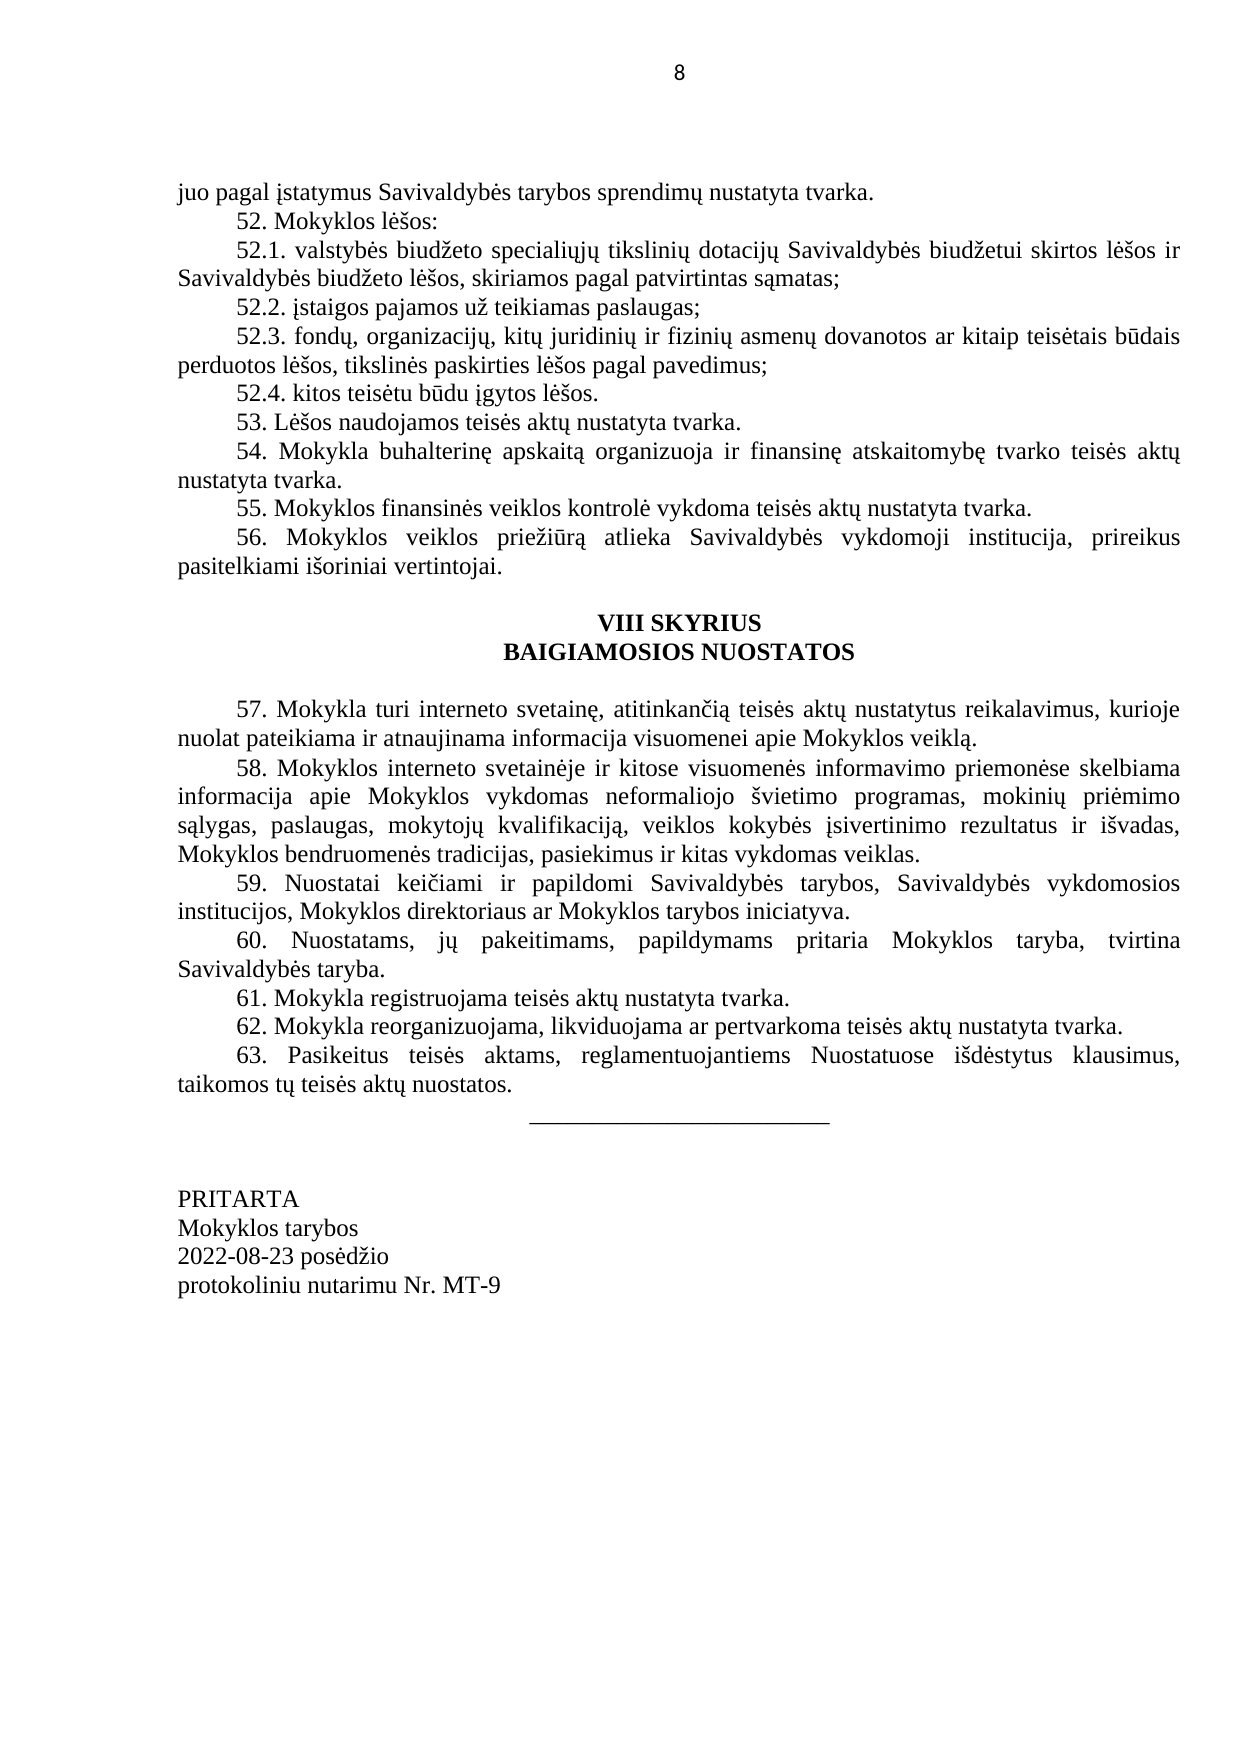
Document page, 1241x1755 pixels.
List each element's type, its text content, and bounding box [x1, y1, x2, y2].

text 58. Mokyklos interneto svetainėje ir kitose visuomenės informavimo priemonėse skelbiama informacija apie Mokyklos vykdomas neformaliojo švietimo programas, mokinių priėmimo sąlygas, paslaugas, mokytojų kvalifikaciją, veiklos kokybės įsivertinimo rezultatus ir išvadas, Mokyklos bendruomenės tradicijas, pasiekimus ir kitas vykdomas veiklas. [177, 753, 1181, 868]
text 60. Nuostatams, jų pakeitimams, papildymams pritaria Mokyklos taryba, tvirtina Savivaldybės taryba. [177, 925, 1181, 983]
text 54. Mokykla buhalterinę apskaitą organizuoja ir finansinę atskaitomybę tvarko teisės aktų nustatyta tvarka. [177, 436, 1181, 493]
text 2022-08-23 posėdžio [177, 1241, 1181, 1270]
text 52.3. fondų, organizacijų, kitų juridinių ir fizinių asmenų dovanotos ar kitaip teisėtais būdais perduotos lėšos, tikslinės paskirties lėšos pagal pavedimus; [177, 321, 1181, 378]
text 55. Mokyklos finansinės veiklos kontrolė vykdoma teisės aktų nustatyta tvarka. [177, 493, 1181, 522]
text ________________________ [177, 1098, 1181, 1126]
text Mokyklos tarybos [177, 1213, 1181, 1241]
text juo pagal įstatymus Savivaldybės tarybos sprendimų nustatyta tvarka. [177, 177, 1181, 206]
text 59. Nuostatai keičiami ir papildomi Savivaldybės tarybos, Savivaldybės vykdomosios institucijos, Mokyklos direktoriaus ar Mokyklos tarybos iniciatyva. [177, 868, 1181, 925]
text 52.2. įstaigos pajamos už teikiamas paslaugas; [177, 292, 1181, 321]
text 52.1. valstybės biudžeto specialiųjų tikslinių dotacijų Savivaldybės biudžetui skirtos lėšos ir Savivaldybės biudžeto lėšos, skiriamos pagal patvirtintas sąmatas; [177, 235, 1181, 292]
text 61. Mokykla registruojama teisės aktų nustatyta tvarka. [177, 983, 1181, 1011]
text VIII SKYRIUS [177, 608, 1181, 637]
text 56. Mokyklos veiklos priežiūrą atlieka Savivaldybės vykdomoji institucija, prireikus pasitelkiami išoriniai vertintojai. [177, 522, 1181, 580]
text 53. Lėšos naudojamos teisės aktų nustatyta tvarka. [177, 407, 1181, 436]
text 62. Mokykla reorganizuojama, likviduojama ar pertvarkoma teisės aktų nustatyta tvarka. [177, 1011, 1181, 1040]
text BAIGIAMOSIOS NUOSTATOS [177, 637, 1181, 666]
text 52.4. kitos teisėtu būdu įgytos lėšos. [177, 378, 1181, 407]
text 57. Mokykla turi interneto svetainę, atitinkančią teisės aktų nustatytus reikalavimus, kurioje nuolat pateikiama ir atnaujinama informacija visuomenei apie Mokyklos veiklą. [177, 695, 1181, 753]
text protokoliniu nutarimu Nr. MT-9 [177, 1270, 1181, 1299]
text 63. Pasikeitus teisės aktams, reglamentuojantiems Nuostatuose išdėstytus klausimus, taikomos tų teisės aktų nuostatos. [177, 1040, 1181, 1098]
text PRITARTA [177, 1184, 1181, 1213]
text 52. Mokyklos lėšos: [177, 206, 1181, 235]
